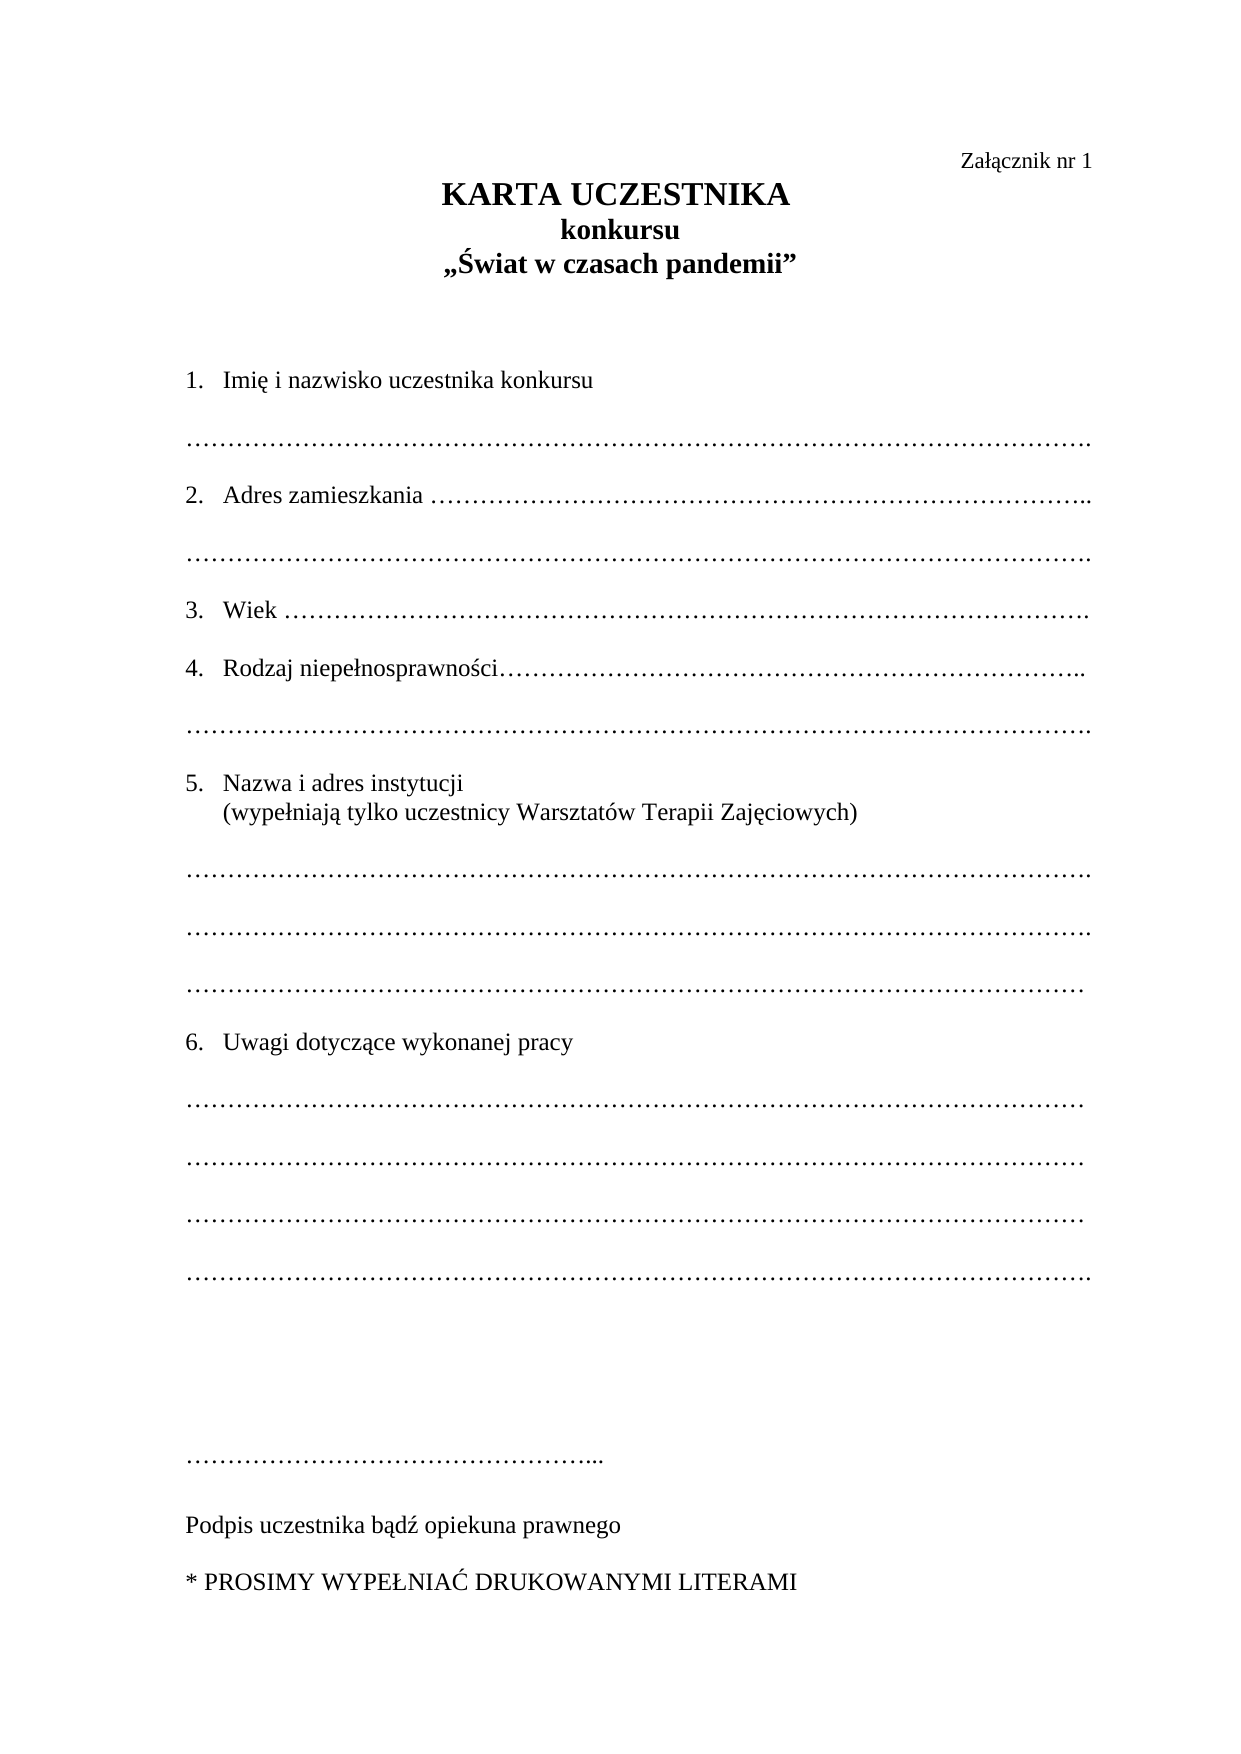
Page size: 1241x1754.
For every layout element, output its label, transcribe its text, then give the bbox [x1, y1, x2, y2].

text ……………………………………………………………………………………………………………………………………………………………………………………………………………………………………………………………………………………………… [185, 1084, 1093, 1228]
text KARTA UCZESTNIKA [148, 174, 1093, 212]
text ………………………………………………………………………………………………. [148, 423, 1093, 452]
list Imię i nazwisko uczestnika konkursu [185, 366, 1093, 394]
list Adres zamieszkania …………………………………………………………………….. [185, 481, 1093, 509]
text ………………………………………………………………………………………………. [148, 538, 1093, 567]
text ………………………………………………………………………………………………. [148, 912, 1093, 941]
text * PROSIMY WYPEŁNIAĆ DRUKOWANYMI LITERAMI [185, 1567, 1093, 1596]
list Uwagi dotyczące wykonanej pracy [185, 1027, 1093, 1056]
text …………………………………………... [185, 1440, 1093, 1468]
list Wiek ……………………………………………………………………………………. [185, 596, 1093, 624]
text ……………………………………………………………………………………………… [185, 969, 1093, 998]
text Załącznik nr 1 [148, 148, 1093, 174]
list (wypełniają tylko uczestnicy Warsztatów Terapii Zajęciowych) [185, 797, 1093, 826]
list Nazwa i adres instytucji [185, 768, 1093, 797]
text ………………………………………………………………………………………………. [185, 854, 1093, 883]
text ………………………………………………………………………………………………. [185, 1257, 1093, 1286]
text Podpis uczestnika bądź opiekuna prawnego [185, 1510, 1093, 1538]
list Rodzaj niepełnosprawności…………………………………………………………….. [185, 653, 1093, 682]
text konkursu [148, 212, 1093, 246]
text „Świat w czasach pandemii” [148, 246, 1093, 279]
text ………………………………………………………………………………………………. [148, 711, 1093, 739]
